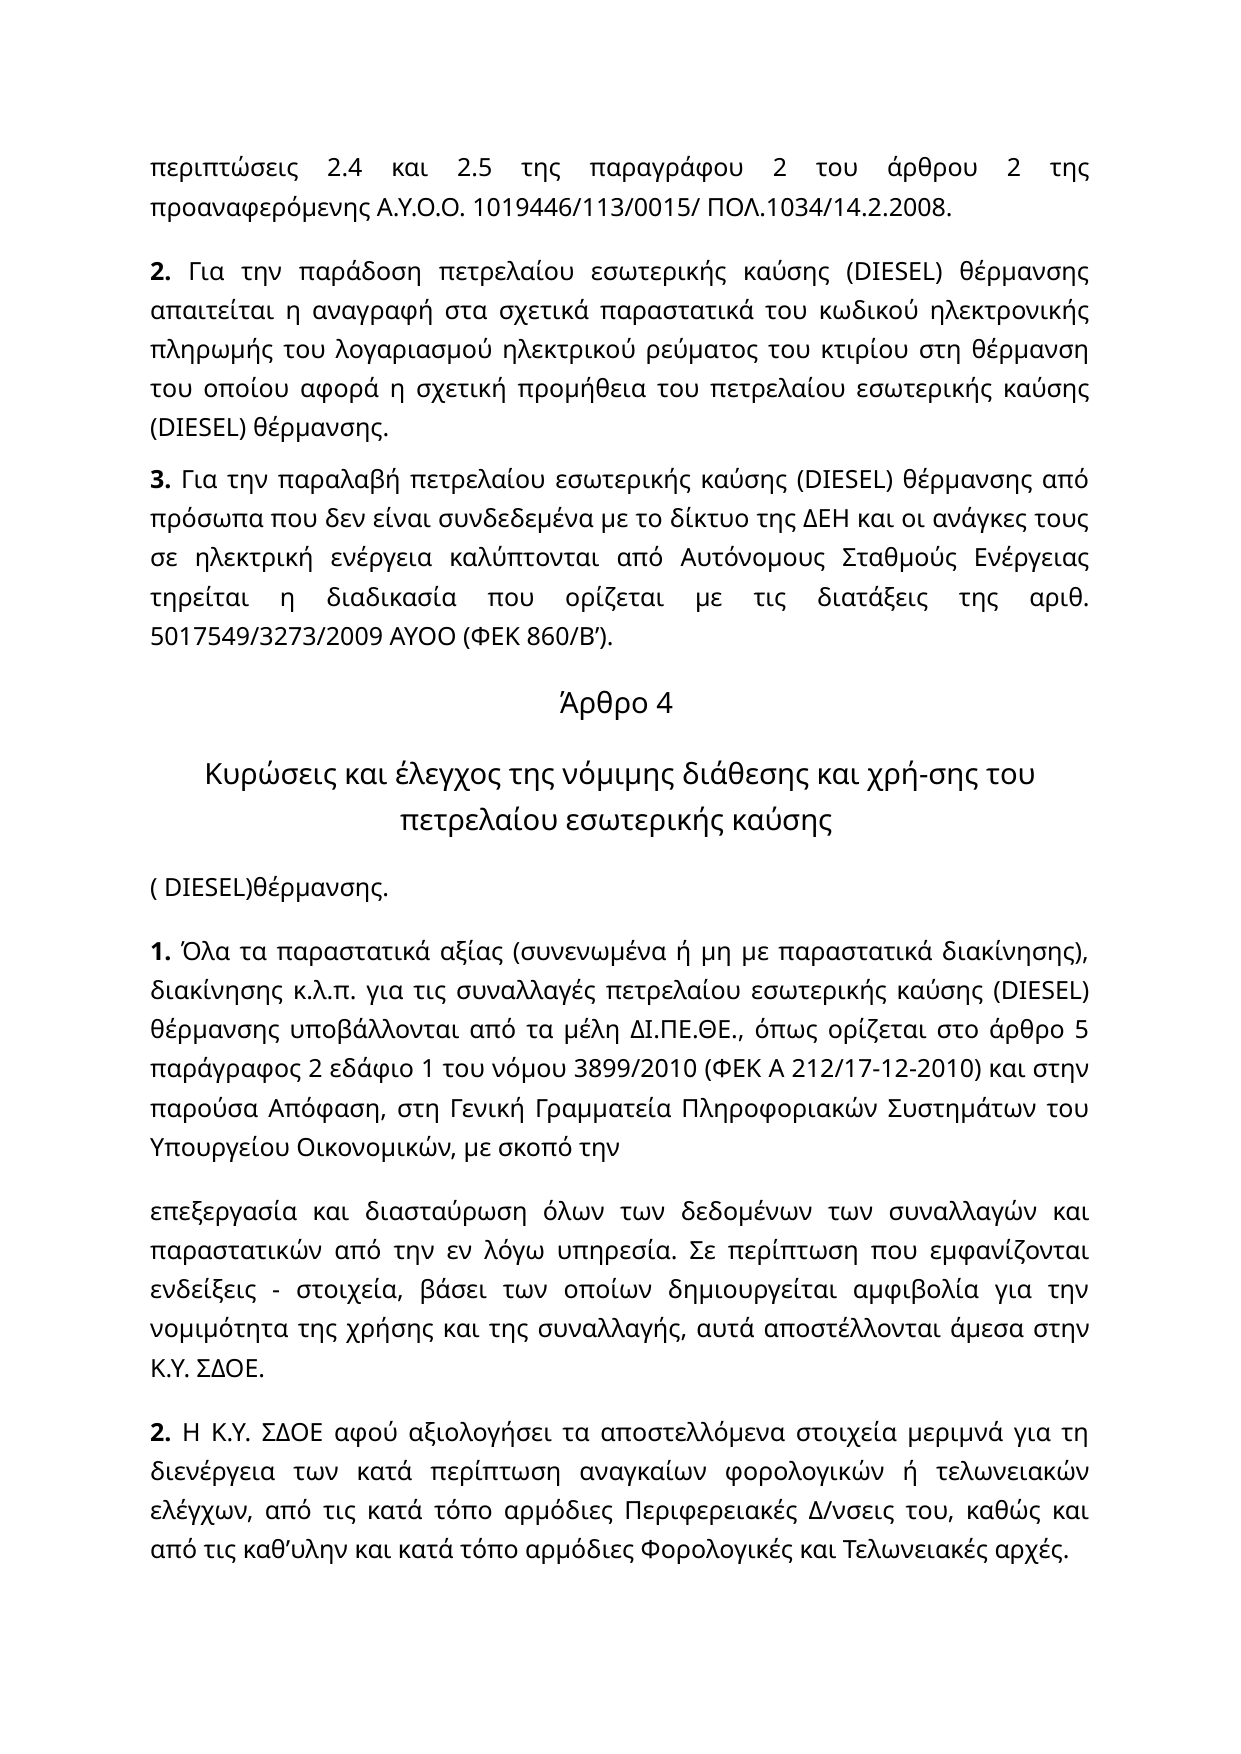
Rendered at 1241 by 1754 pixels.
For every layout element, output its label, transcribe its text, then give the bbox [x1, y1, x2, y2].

text ( DIESEL)θέρμανσης. [150, 869, 1090, 903]
text 1. Όλα τα παραστατικά αξίας (συνενωμένα ή μη με παραστατικά διακίνησης), διακίνησης κ.λ.π. για τις συναλλαγές πετρελαίου εσωτερικής καύσης (DIESEL) θέρμανσης υποβάλλονται από τα μέλη ΔΙ.ΠΕ.ΘΕ., όπως ορίζεται στο άρθρο 5 παράγραφος 2 εδάφιο 1 του νόμου 3899/2010 (ΦΕΚ Α 212/17-12-2010) και στην παρούσα Απόφαση, στη Γενική Γραμματεία Πληροφοριακών Συστημάτων του Υπουργείου Οικονομικών, με σκοπό την [150, 933, 1090, 1163]
subtitle Κυρώσεις και έλεγχος της νόμιμης διάθεσης και χρή-σης του πετρελαίου εσωτερικής καύσης [150, 753, 1090, 838]
text 2. Για την παράδοση πετρελαίου εσωτερικής καύσης (DIESEL) θέρμανσης απαιτείται η αναγραφή στα σχετικά παραστατικά του κωδικού ηλεκτρονικής πληρωμής του λογαριασμού ηλεκτρικού ρεύματος του κτιρίου στη θέρμανση του οποίου αφορά η σχετική προμήθεια του πετρελαίου εσωτερικής καύσης (DIESEL) θέρμανσης. [150, 253, 1090, 444]
text επεξεργασία και διασταύρωση όλων των δεδομένων των συναλλαγών και παραστατικών από την εν λόγω υπηρεσία. Σε περίπτωση που εμφανίζονται ενδείξεις - στοιχεία, βάσει των οποίων δημιουργείται αμφιβολία για την νομιμότητα της χρήσης και της συναλλαγής, αυτά αποστέλλονται άμεσα στην Κ.Υ. ΣΔΟΕ. [150, 1193, 1090, 1384]
subtitle Άρθρο 4 [150, 682, 1090, 722]
text περιπτώσεις 2.4 και 2.5 της παραγράφου 2 του άρθρου 2 της προαναφερόμενης Α.Υ.Ο.Ο. 1019446/113/0015/ ΠΟΛ.1034/14.2.2008. [150, 150, 1090, 223]
text 3. Για την παραλαβή πετρελαίου εσωτερικής καύσης (DIESEL) θέρμανσης από πρόσωπα που δεν είναι συνδεδεμένα με το δίκτυο της ΔΕΗ και οι ανάγκες τους σε ηλεκτρική ενέργεια καλύπτονται από Αυτόνομους Σταθμούς Ενέργειας τηρείται η διαδικασία που ορίζεται με τις διατάξεις της αριθ. 5017549/3273/2009 ΑΥΟΟ (ΦΕΚ 860/Β’). [150, 462, 1090, 652]
text 2. Η Κ.Υ. ΣΔΟΕ αφού αξιολογήσει τα αποστελλόμενα στοιχεία μεριμνά για τη διενέργεια των κατά περίπτωση αναγκαίων φορολογικών ή τελωνειακών ελέγχων, από τις κατά τόπο αρμόδιες Περιφερειακές Δ/νσεις του, καθώς και από τις καθ’υλην και κατά τόπο αρμόδιες Φορολογικές και Τελωνειακές αρχές. [150, 1414, 1090, 1566]
